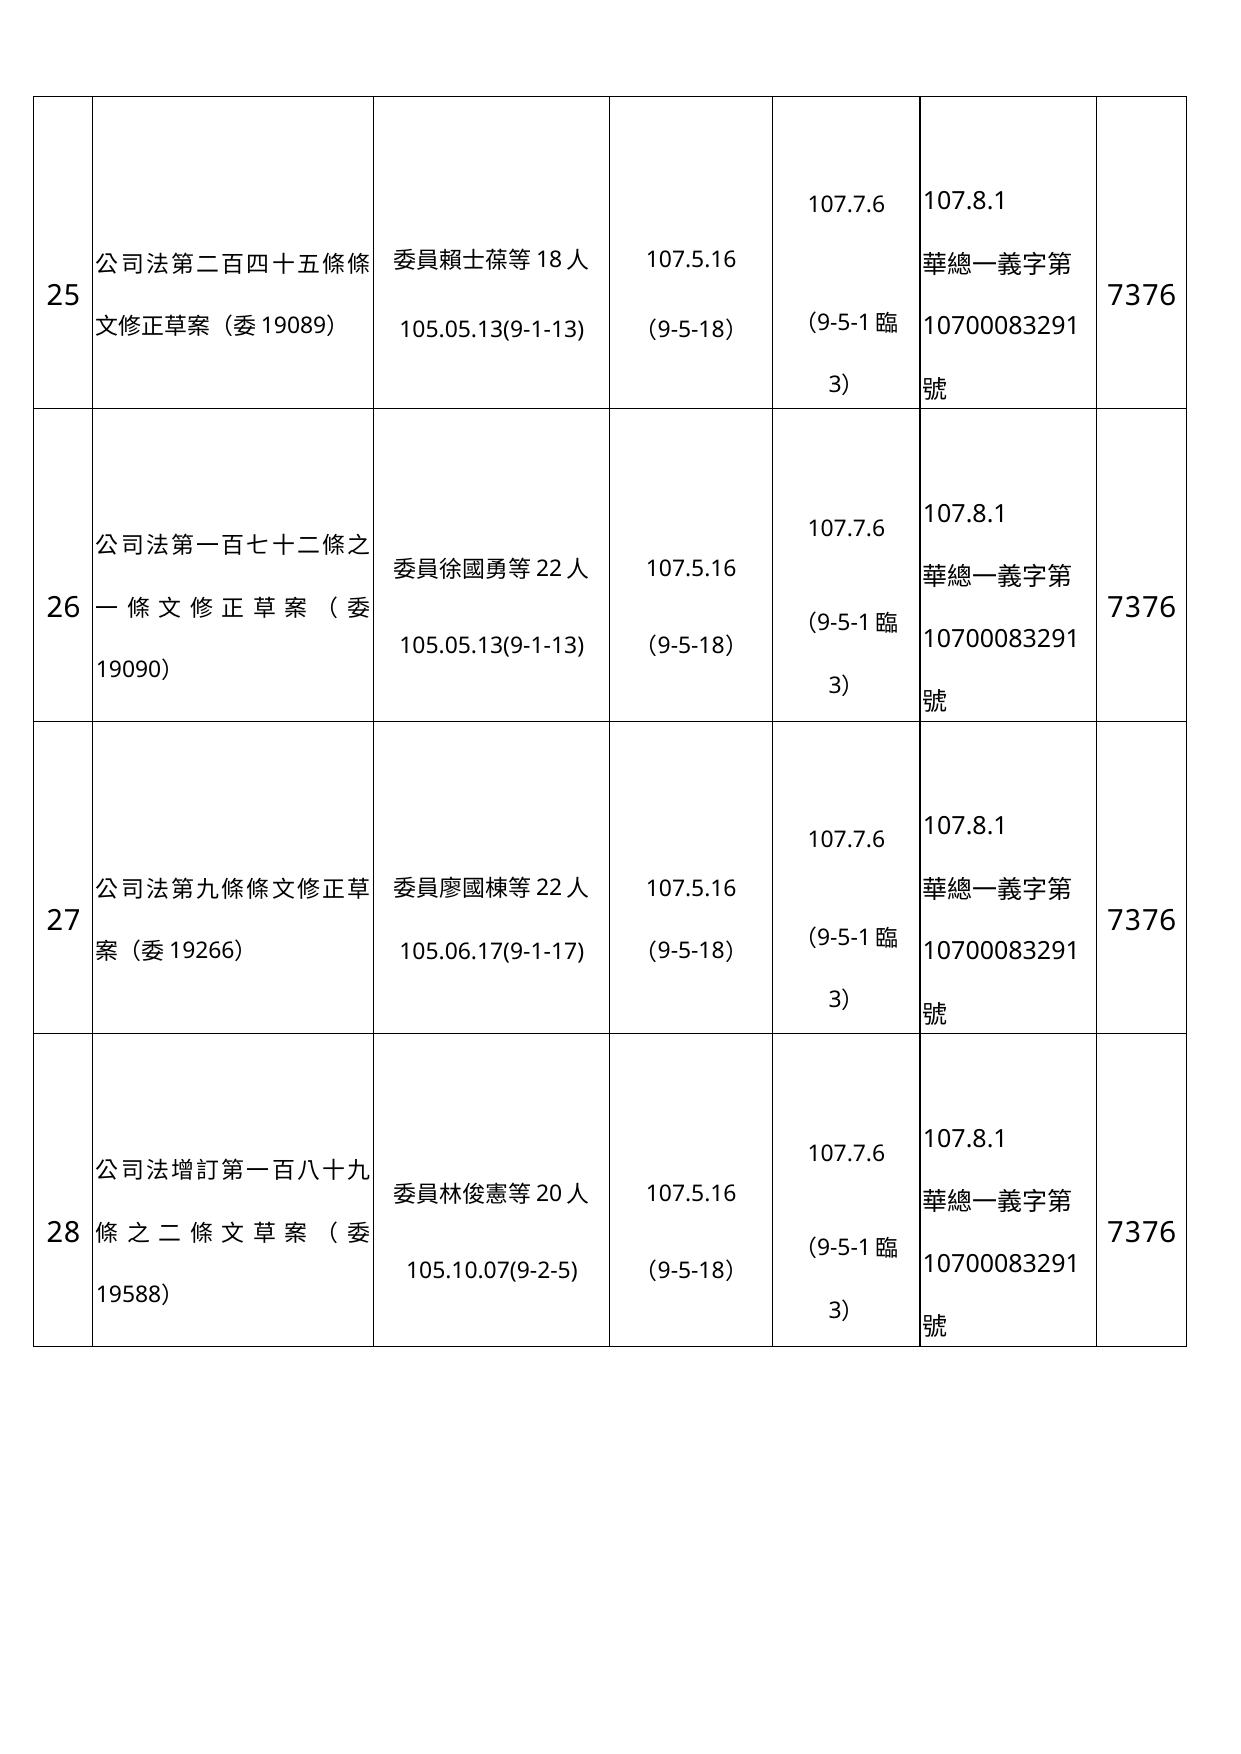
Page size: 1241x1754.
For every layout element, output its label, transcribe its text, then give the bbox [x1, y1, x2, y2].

table_cell 7376 [1097, 722, 1186, 1033]
table_cell 公司法增訂第一百八十九條之二條文草案（委19588） [93, 1034, 373, 1346]
table_cell 107.5.16 （9-5-18） [610, 97, 772, 408]
table_cell 107.7.6 （9-5-1臨3） [773, 409, 919, 721]
table_cell 27 [34, 722, 92, 1033]
table_cell 107.8.1 華總一義字第10700083291號 [921, 722, 1096, 1033]
table_cell 委員徐國勇等22人 105.05.13(9-1-13) [374, 409, 609, 721]
table_cell 107.8.1 華總一義字第10700083291號 [921, 1034, 1096, 1346]
table_cell 26 [34, 409, 92, 721]
table_cell 107.8.1 華總一義字第10700083291號 [921, 409, 1096, 721]
table_cell 公司法第九條條文修正草案（委19266） [93, 722, 373, 1033]
table_cell 107.5.16 （9-5-18） [610, 722, 772, 1033]
table_cell 公司法第一百七十二條之一條文修正草案（委19090） [93, 409, 373, 721]
table_cell 委員林俊憲等20人 105.10.07(9-2-5) [374, 1034, 609, 1346]
table_cell 委員廖國棟等22人 105.06.17(9-1-17) [374, 722, 609, 1033]
table_cell 7376 [1097, 1034, 1186, 1346]
table_cell 107.7.6 （9-5-1臨3） [773, 722, 919, 1033]
table_cell 公司法第二百四十五條條文修正草案（委19089） [93, 97, 373, 408]
table_cell 107.5.16 （9-5-18） [610, 409, 772, 721]
table_cell 委員賴士葆等18人 105.05.13(9-1-13) [374, 97, 609, 408]
table_cell 25 [34, 97, 92, 408]
table_cell 7376 [1097, 97, 1186, 408]
table_cell 107.7.6 （9-5-1臨3） [773, 97, 919, 408]
table_cell 28 [34, 1034, 92, 1346]
table_cell 107.7.6 （9-5-1臨3） [773, 1034, 919, 1346]
table_cell 107.8.1 華總一義字第10700083291號 [921, 97, 1096, 408]
table_cell 107.5.16 （9-5-18） [610, 1034, 772, 1346]
table_cell 7376 [1097, 409, 1186, 721]
